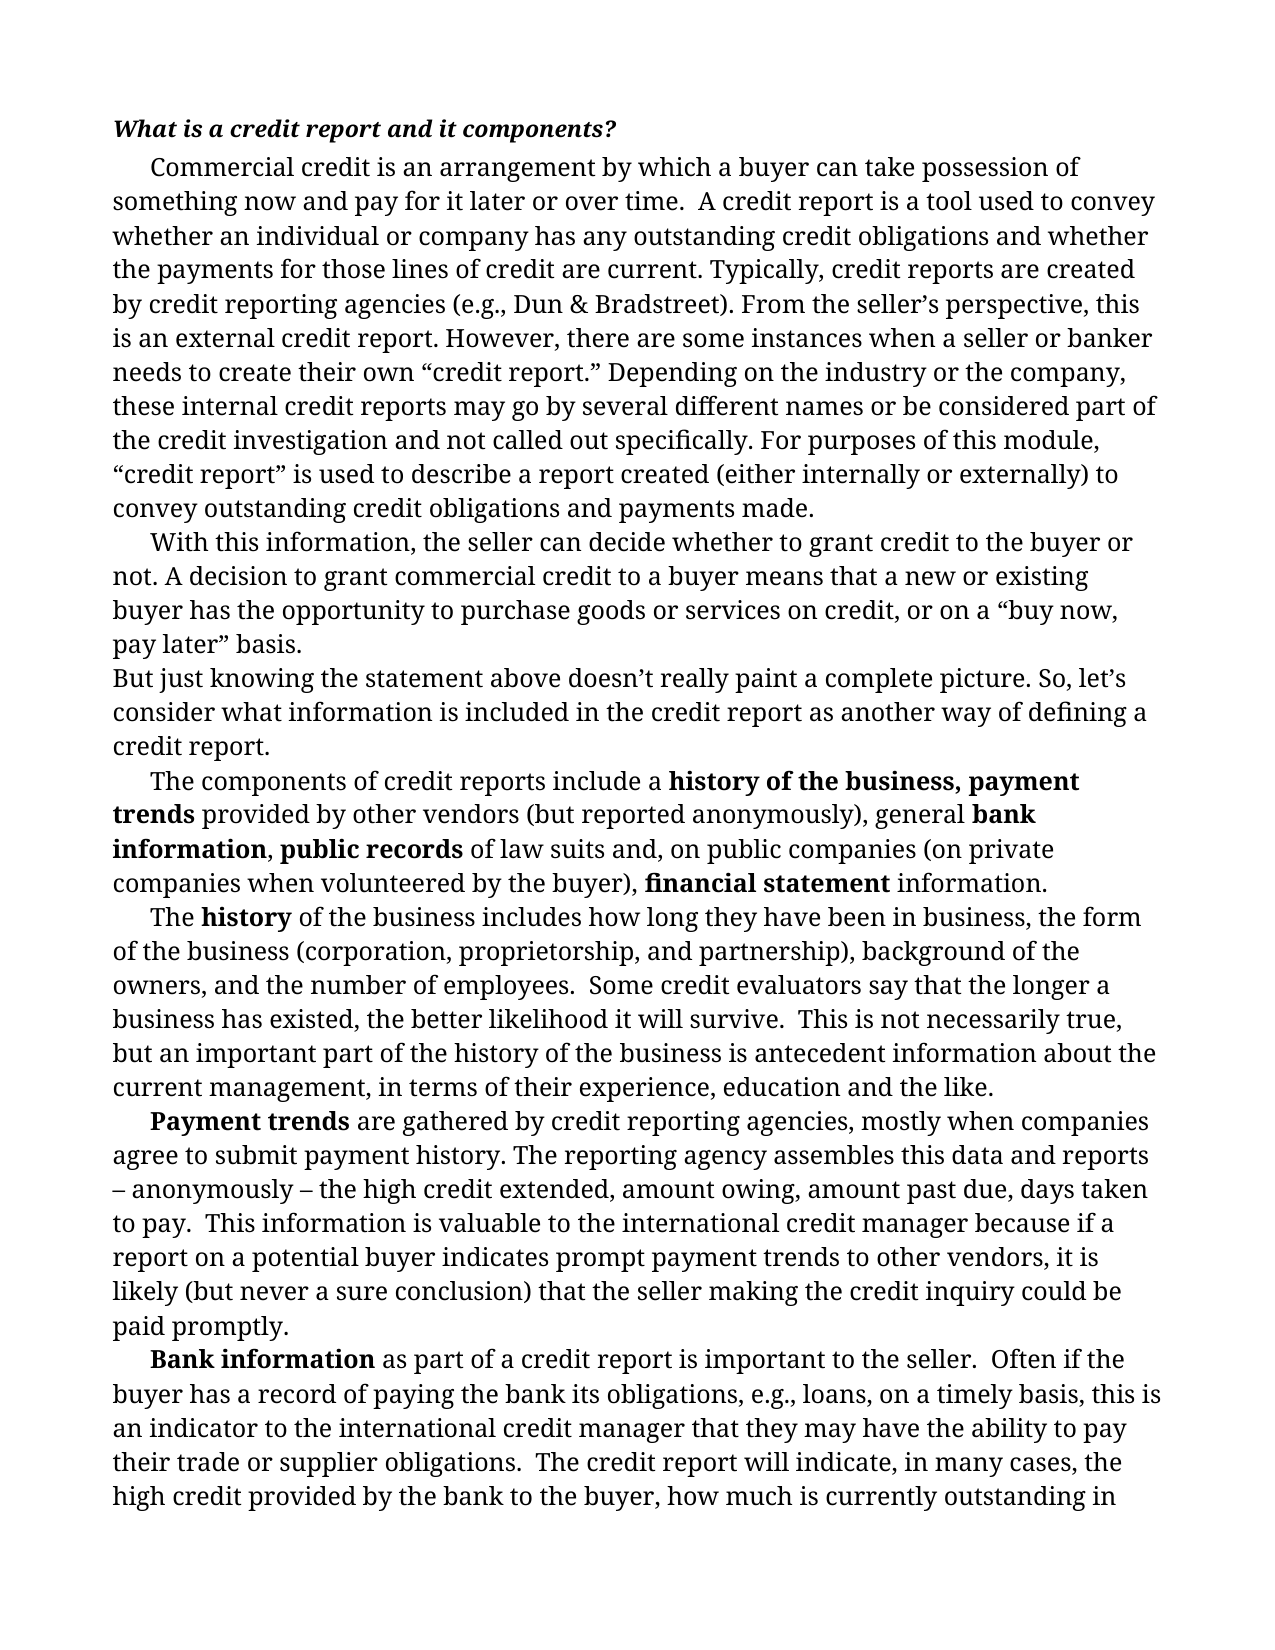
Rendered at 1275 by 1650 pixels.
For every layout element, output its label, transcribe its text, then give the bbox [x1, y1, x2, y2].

text Payment trends are gathered by credit reporting agencies, mostly when companies agree to submit payment history. The reporting agency assembles this data and reports – anonymously – the high credit extended, amount owing, amount past due, days taken to pay. This information is valuable to the international credit manager because if a report on a potential buyer indicates prompt payment trends to other vendors, it is likely (but never a sure conclusion) that the seller making the credit inquiry could be paid promptly. [112, 1104, 1162, 1342]
text Bank information as part of a credit report is important to the seller. Often if the buyer has a record of paying the bank its obligations, e.g., loans, on a timely basis, this is an indicator to the international credit manager that they may have the ability to pay their trade or supplier obligations. The credit report will indicate, in many cases, the high credit provided by the bank to the buyer, how much is currently outstanding in [112, 1342, 1162, 1512]
text The history of the business includes how long they have been in business, the form of the business (corporation, proprietorship, and partnership), background of the owners, and the number of employees. Some credit evaluators say that the longer a business has existed, the better likelihood it will survive. This is not necessarily true, but an important part of the history of the business is antecedent information about the current management, in terms of their experience, education and the like. [112, 899, 1162, 1104]
subtitle What is a credit report and it components? [112, 112, 1162, 144]
text But just knowing the statement above doesn’t really paint a complete picture. So, let’s consider what information is included in the credit report as another way of defining a credit report. [112, 661, 1162, 763]
text With this information, the seller can decide whether to grant credit to the buyer or not. A decision to grant commercial credit to a buyer means that a new or existing buyer has the opportunity to purchase goods or services on credit, or on a “buy now, pay later” basis. [112, 525, 1162, 661]
text The components of credit reports include a history of the business, payment trends provided by other vendors (but reported anonymously), general bank information, public records of law suits and, on public companies (on private companies when volunteered by the buyer), financial statement information. [112, 763, 1162, 899]
text Commercial credit is an arrangement by which a buyer can take possession of something now and pay for it later or over time. A credit report is a tool used to convey whether an individual or company has any outstanding credit obligations and whether the payments for those lines of credit are current. Typically, credit reports are created by credit reporting agencies (e.g., Dun & Bradstreet). From the seller’s perspective, this is an external credit report. However, there are some instances when a seller or banker needs to create their own “credit report.” Depending on the industry or the company, these internal credit reports may go by several different names or be considered part of the credit investigation and not called out specifically. For purposes of this module, “credit report” is used to describe a report created (either internally or externally) to convey outstanding credit obligations and payments made. [112, 150, 1162, 525]
